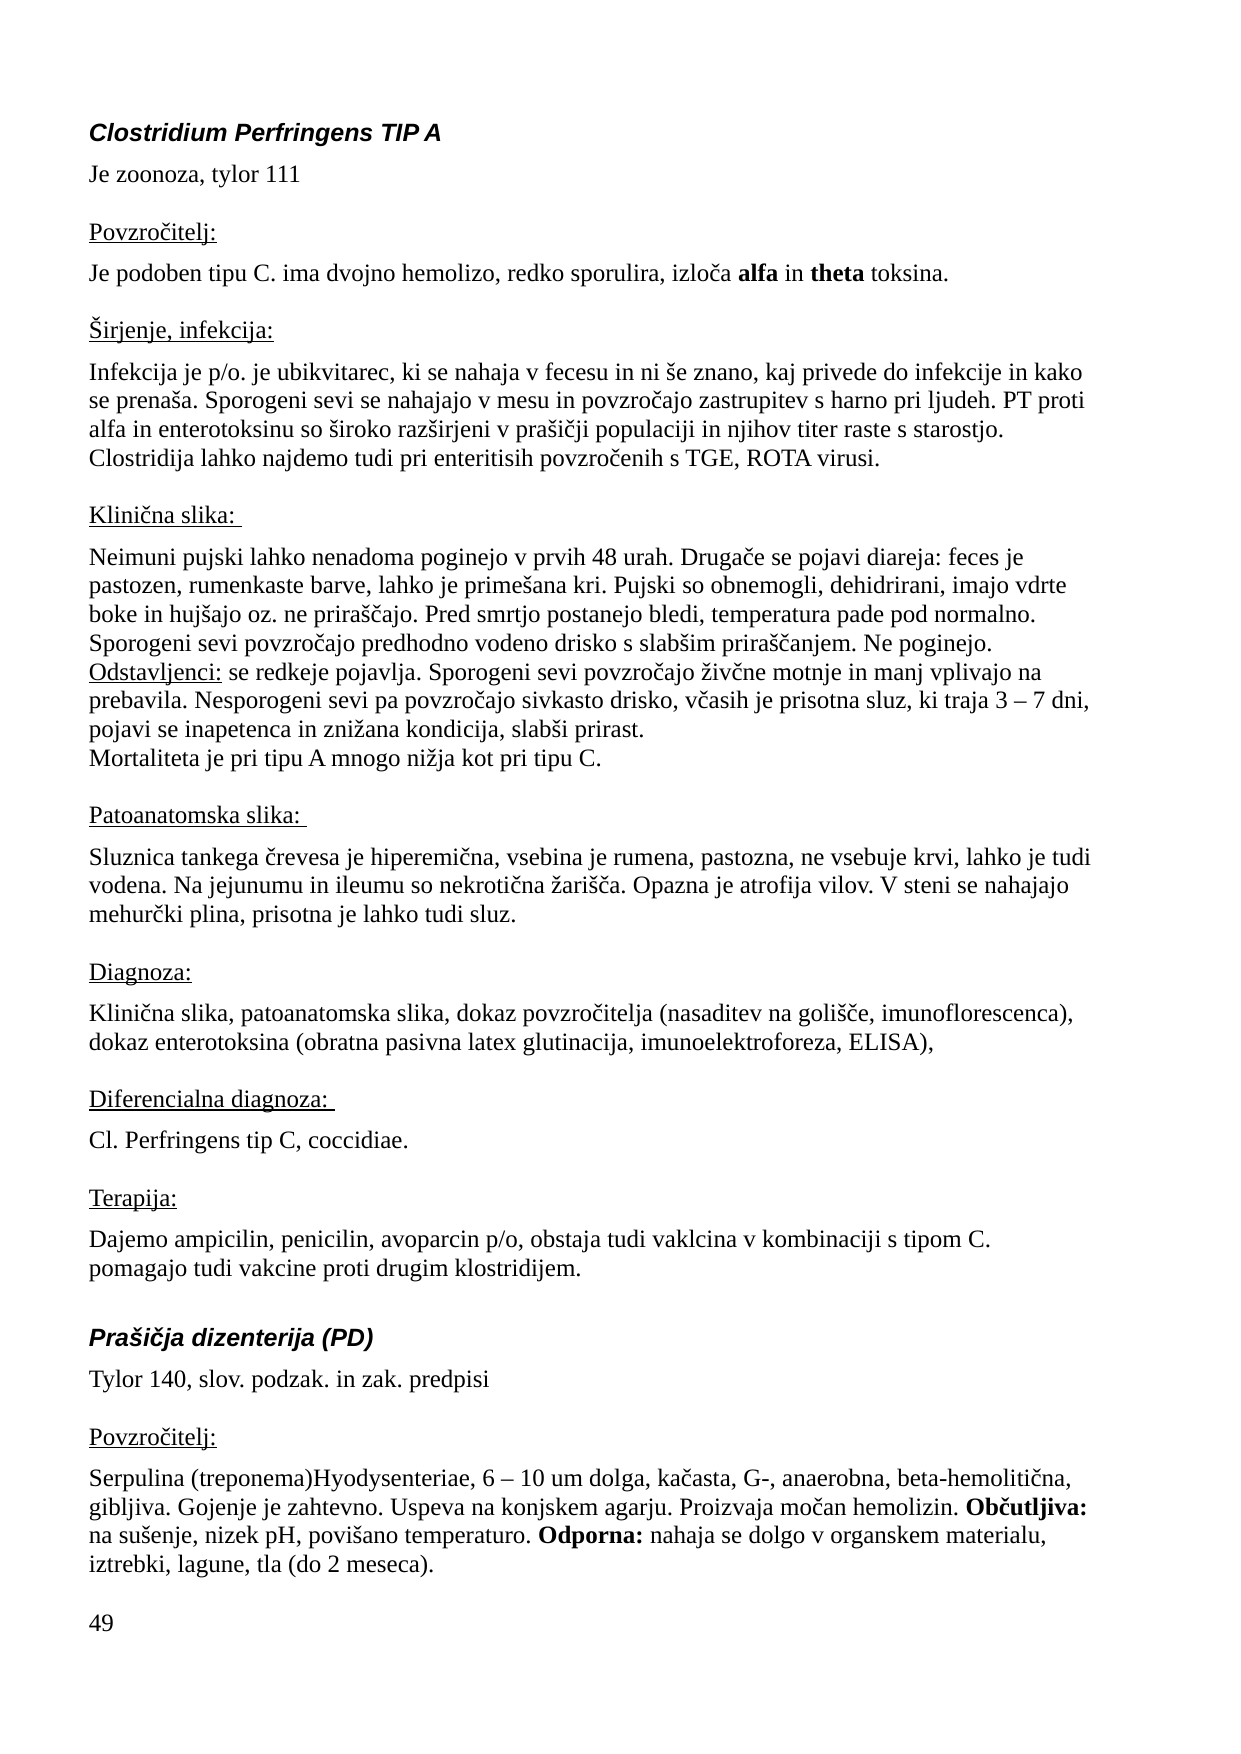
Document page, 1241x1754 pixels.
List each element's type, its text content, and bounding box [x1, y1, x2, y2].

subtitle Diferencialna diagnoza: [89, 1084, 1092, 1113]
text Infekcija je p/o. je ubikvitarec, ki se nahaja v fecesu in ni še znano, kaj privede do infekcije in kako se prenaša. Sporogeni sevi se nahajajo v mesu in povzročajo zastrupitev s harno pri ljudeh. PT proti alfa in enterotoksinu so široko razširjeni v prašičji populaciji in njihov titer raste s starostjo. Clostridija lahko najdemo tudi pri enteritisih povzročenih s TGE, ROTA virusi. [89, 357, 1092, 472]
text Sluznica tankega črevesa je hiperemična, vsebina je rumena, pastozna, ne vsebuje krvi, lahko je tudi vodena. Na jejunumu in ileumu so nekrotična žarišča. Opazna je atrofija vilov. V steni se nahajajo mehurčki plina, prisotna je lahko tudi sluz. [89, 842, 1092, 928]
subtitle Povzročitelj: [89, 1422, 1092, 1451]
subtitle Klinična slika: [89, 501, 1092, 529]
text Klinična slika, patoanatomska slika, dokaz povzročitelja (nasaditev na golišče, imunoflorescenca), dokaz enterotoksina (obratna pasivna latex glutinacija, imunoelektroforeza, ELISA), [89, 998, 1092, 1056]
subtitle Širjenje, infekcija: [89, 316, 1092, 344]
text Odstavljenci: se redkeje pojavlja. Sporogeni sevi povzročajo živčne motnje in manj vplivajo na prebavila. Nesporogeni sevi pa povzročajo sivkasto drisko, včasih je prisotna sluz, ki traja 3 – 7 dni, pojavi se inapetenca in znižana kondicija, slabši prirast. [89, 657, 1092, 743]
text Serpulina (treponema)Hyodysenteriae, 6 – 10 um dolga, kačasta, G-, anaerobna, beta-hemolitična, gibljiva. Gojenje je zahtevno. Uspeva na konjskem agarju. Proizvaja močan hemolizin. Občutljiva: na sušenje, nizek pH, povišano temperaturo. Odporna: nahaja se dolgo v organskem materialu, iztrebki, lagune, tla (do 2 meseca). [89, 1463, 1092, 1578]
subtitle Prašičja dizenterija (PD) [89, 1323, 1092, 1352]
text Je podoben tipu C. ima dvojno hemolizo, redko sporulira, izloča alfa in theta toksina. [89, 258, 1092, 287]
subtitle Povzročitelj: [89, 217, 1092, 246]
text Tylor 140, slov. podzak. in zak. predpisi [89, 1364, 1092, 1393]
subtitle Patoanatomska slika: [89, 801, 1092, 829]
subtitle Clostridium Perfringens TIP A [89, 118, 1092, 147]
text Je zoonoza, tylor 111 [89, 159, 1092, 188]
text Dajemo ampicilin, penicilin, avoparcin p/o, obstaja tudi vaklcina v kombinaciji s tipom C. pomagajo tudi vakcine proti drugim klostridijem. [89, 1224, 1092, 1282]
subtitle Diagnoza: [89, 957, 1092, 986]
text Mortaliteta je pri tipu A mnogo nižja kot pri tipu C. [89, 743, 1092, 772]
text Neimuni pujski lahko nenadoma poginejo v prvih 48 urah. Drugače se pojavi diareja: feces je pastozen, rumenkaste barve, lahko je primešana kri. Pujski so obnemogli, dehidrirani, imajo vdrte boke in hujšajo oz. ne priraščajo. Pred smrtjo postanejo bledi, temperatura pade pod normalno. Sporogeni sevi povzročajo predhodno vodeno drisko s slabšim priraščanjem. Ne poginejo. [89, 542, 1092, 657]
text Cl. Perfringens tip C, coccidiae. [89, 1126, 1092, 1154]
subtitle Terapija: [89, 1183, 1092, 1212]
